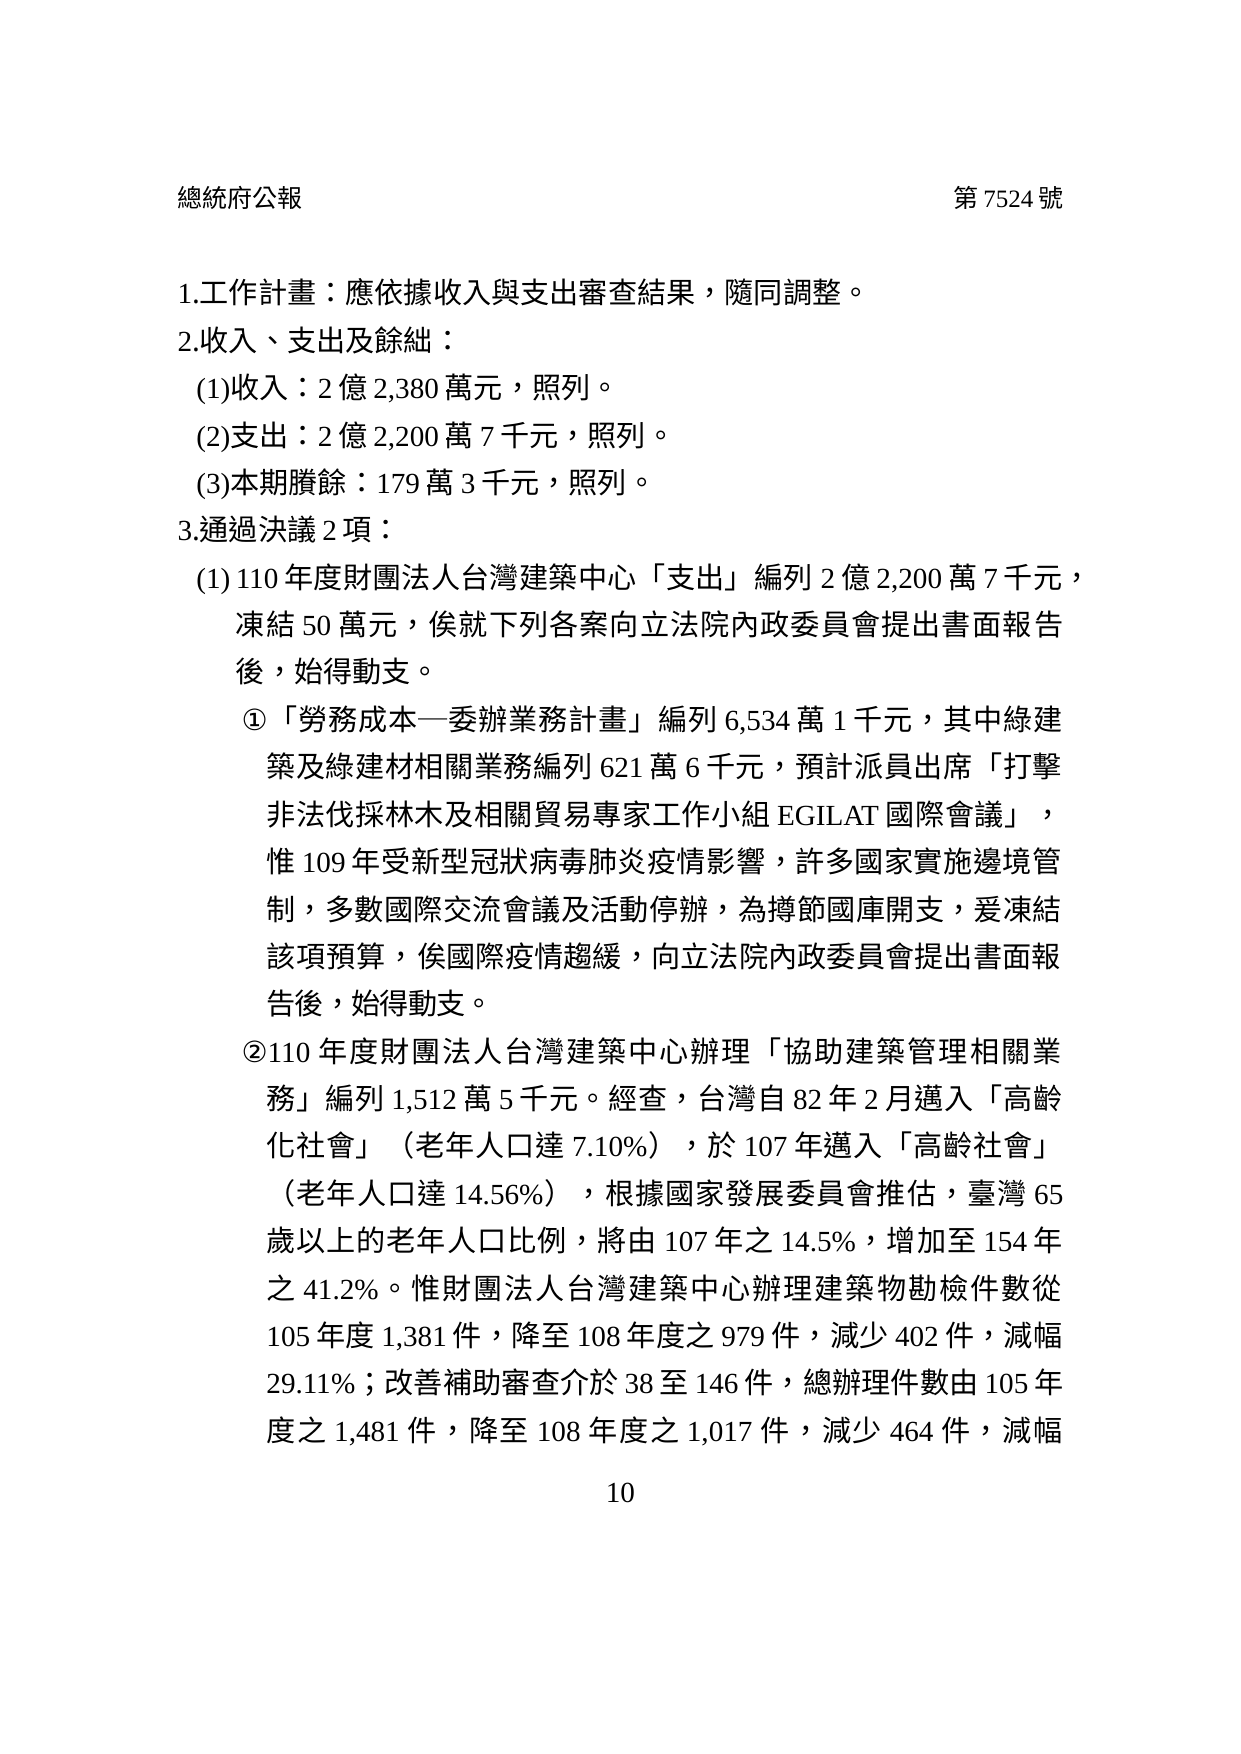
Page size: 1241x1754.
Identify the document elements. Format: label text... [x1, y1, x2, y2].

text 1.工作計畫：應依據收入與支出審查結果，隨同調整。 [177, 266, 1063, 313]
text 3.通過決議2項： [177, 503, 1063, 550]
text (1)收入：2億2,380萬元，照列。 [196, 361, 1063, 408]
text (3)本期賸餘：179萬3千元，照列。 [196, 455, 1063, 503]
text ①「勞務成本─委辦業務計畫」編列6,534萬1千元，其中綠建築及綠建材相關業務編列621萬6千元，預計派員出席「打擊非法伐採林木及相關貿易專家工作小組EGILAT國際會議」，惟109年受新型冠狀病毒肺炎疫情影響，許多國家實施邊境管制，多數國際交流會議及活動停辦，為撙節國庫開支，爰凍結該項預算，俟國際疫情趨緩，向立法院內政委員會提出書面報告後，始得動支。 [241, 692, 1063, 1024]
text (1) 110年度財團法人台灣建築中心「支出」編列2億2,200萬7千元，凍結50萬元，俟就下列各案向立法院內政委員會提出書面報告後，始得動支。 [196, 550, 1063, 692]
text ②110年度財團法人台灣建築中心辦理「協助建築管理相關業務」編列1,512萬5千元。經查，台灣自82年2月邁入「高齡化社會」（老年人口達7.10%），於107年邁入「高齡社會」（老年人口達14.56%），根據國家發展委員會推估，臺灣65歲以上的老年人口比例，將由107年之14.5%，增加至154年之41.2%。惟財團法人台灣建築中心辦理建築物勘檢件數從105年度1,381件，降至108年度之979件，減少402件，減幅29.11%；改善補助審查介於38至146件，總辦理件數由105年度之1,481件，降至108年度之1,017件，減少464件，減幅 [241, 1024, 1063, 1451]
text 2.收入、支出及餘絀： [177, 313, 1063, 361]
text (2)支出：2億2,200萬7千元，照列。 [196, 408, 1063, 455]
